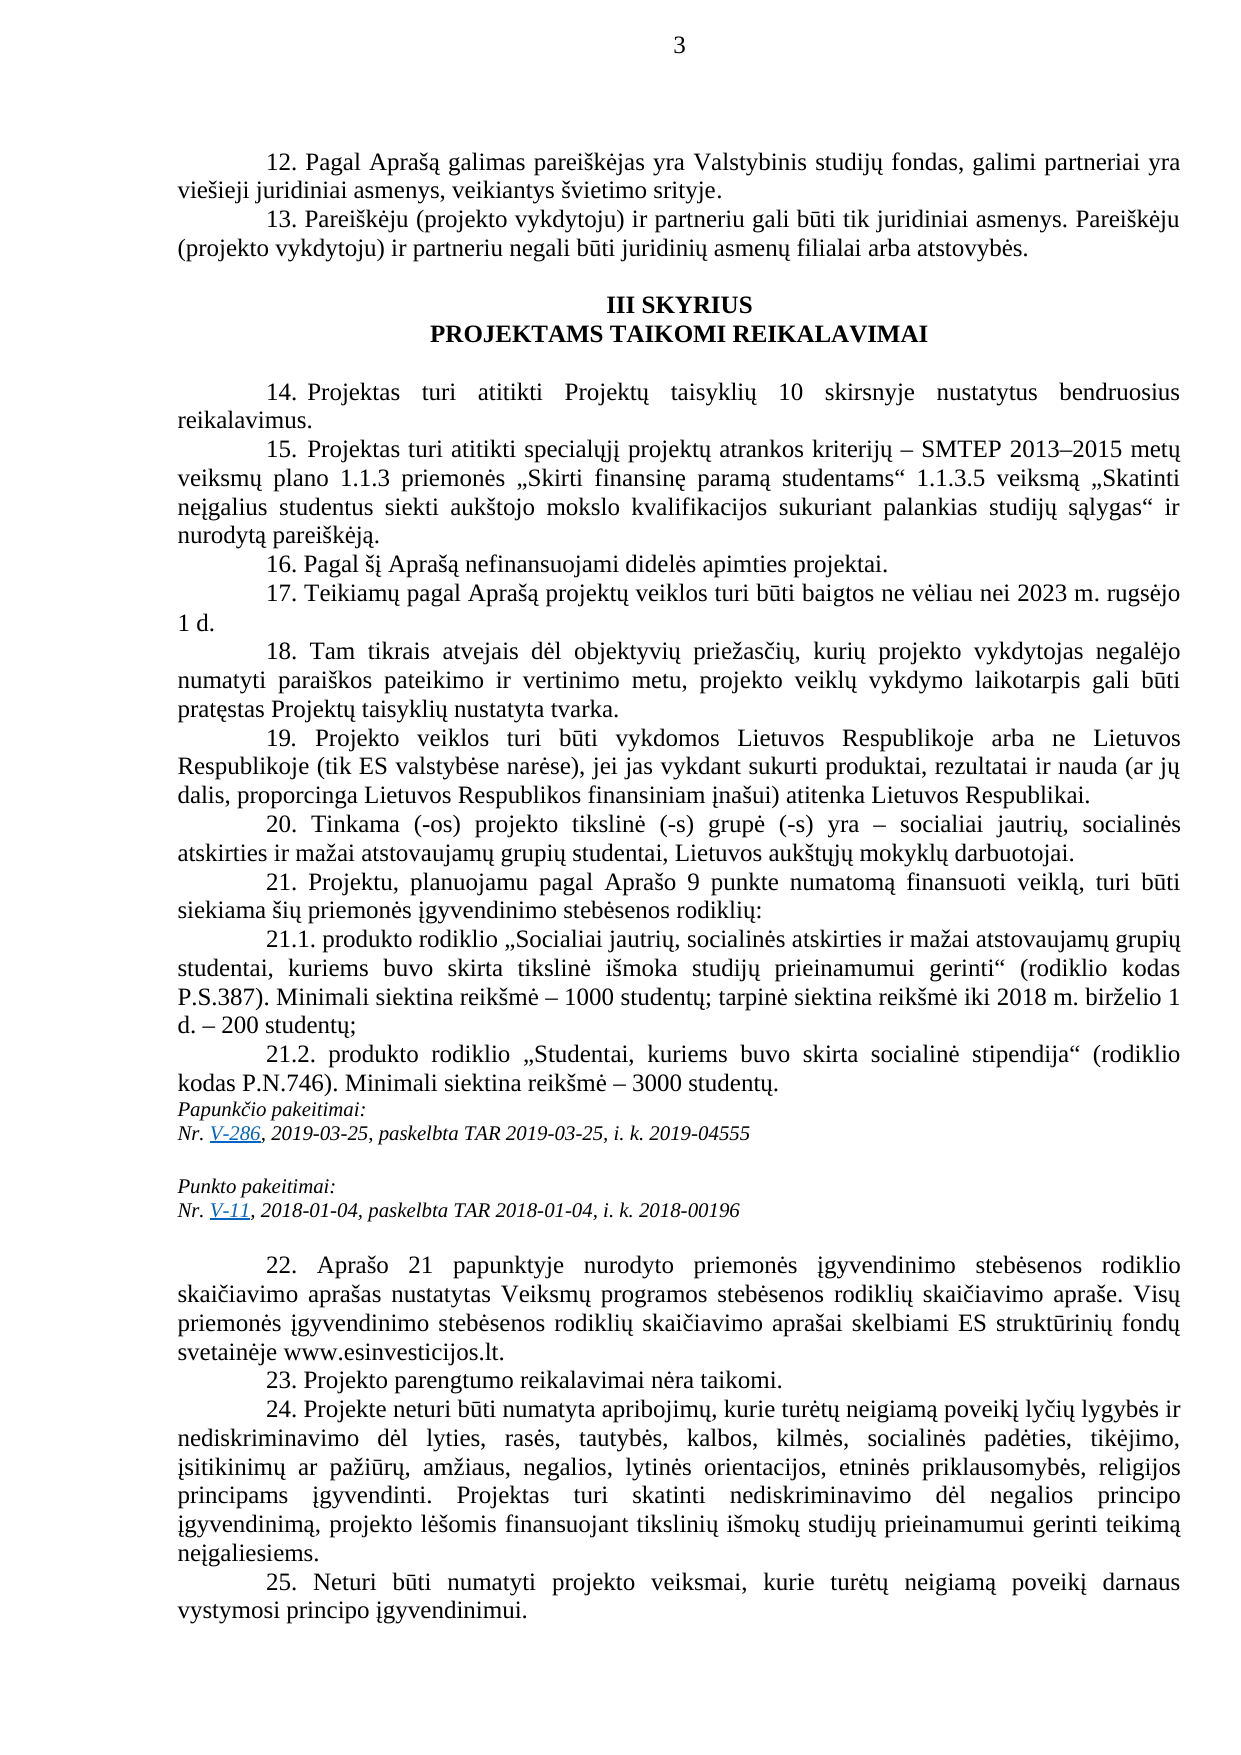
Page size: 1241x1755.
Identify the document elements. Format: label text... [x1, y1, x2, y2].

text PROJEKTAMS TAIKOMI REIKALAVIMAI [177, 319, 1181, 348]
text Punkto pakeitimai: [177, 1173, 1181, 1198]
text 23. Projekto parengtumo reikalavimai nėra taikomi. [177, 1365, 1181, 1394]
text Nr. V-11, 2018-01-04, paskelbta TAR 2018-01-04, i. k. 2018-00196 [177, 1198, 1181, 1222]
text 14. Projektas turi atitikti Projektų taisyklių 10 skirsnyje nustatytus bendruosius reikalavimus. [177, 377, 1181, 434]
text 18. Tam tikrais atvejais dėl objektyvių priežasčių, kurių projekto vykdytojas negalėjo numatyti paraiškos pateikimo ir vertinimo metu, projekto veiklų vykdymo laikotarpis gali būti pratęstas Projektų taisyklių nustatyta tvarka. [177, 636, 1181, 723]
text 12. Pagal Aprašą galimas pareiškėjas yra Valstybinis studijų fondas, galimi partneriai yra viešieji juridiniai asmenys, veikiantys švietimo srityje. [177, 147, 1181, 204]
text 17. Teikiamų pagal Aprašą projektų veiklos turi būti baigtos ne vėliau nei 2023 m. rugsėjo 1 d. [177, 578, 1181, 636]
text 19. Projekto veiklos turi būti vykdomos Lietuvos Respublikoje arba ne Lietuvos Respublikoje (tik ES valstybėse narėse), jei jas vykdant sukurti produktai, rezultatai ir nauda (ar jų dalis, proporcinga Lietuvos Respublikos finansiniam įnašui) atitenka Lietuvos Respublikai. [177, 723, 1181, 809]
text 21. Projektu, planuojamu pagal Aprašo 9 punkte numatomą finansuoti veiklą, turi būti siekiama šių priemonės įgyvendinimo stebėsenos rodiklių: [177, 867, 1181, 924]
text 13. Pareiškėju (projekto vykdytoju) ir partneriu gali būti tik juridiniai asmenys. Pareiškėju (projekto vykdytoju) ir partneriu negali būti juridinių asmenų filialai arba atstovybės. [177, 204, 1181, 262]
text 20. Tinkama (-os) projekto tikslinė (-s) grupė (-s) yra – socialiai jautrių, socialinės atskirties ir mažai atstovaujamų grupių studentai, Lietuvos aukštųjų mokyklų darbuotojai. [177, 809, 1181, 867]
text 21.1. produkto rodiklio „Socialiai jautrių, socialinės atskirties ir mažai atstovaujamų grupių studentai, kuriems buvo skirta tikslinė išmoka studijų prieinamumui gerinti“ (rodiklio kodas P.S.387). Minimali siektina reikšmė – 1000 studentų; tarpinė siektina reikšmė iki 2018 m. birželio 1 d. – 200 studentų; [177, 924, 1181, 1039]
text Papunkčio pakeitimai: [177, 1097, 1181, 1121]
text III SKYRIUS [177, 291, 1181, 319]
text 15. Projektas turi atitikti specialųjį projektų atrankos kriterijų – SMTEP 2013–2015 metų veiksmų plano 1.1.3 priemonės „Skirti finansinę paramą studentams“ 1.1.3.5 veiksmą „Skatinti neįgalius studentus siekti aukštojo mokslo kvalifikacijos sukuriant palankias studijų sąlygas“ ir nurodytą pareiškėją. [177, 434, 1181, 549]
text 22. Aprašo 21 papunktyje nurodyto priemonės įgyvendinimo stebėsenos rodiklio skaičiavimo aprašas nustatytas Veiksmų programos stebėsenos rodiklių skaičiavimo apraše. Visų priemonės įgyvendinimo stebėsenos rodiklių skaičiavimo aprašai skelbiami ES struktūrinių fondų svetainėje www.esinvesticijos.lt. [177, 1250, 1181, 1365]
text 16. Pagal šį Aprašą nefinansuojami didelės apimties projektai. [177, 549, 1181, 578]
text Nr. V-286, 2019-03-25, paskelbta TAR 2019-03-25, i. k. 2019-04555 [177, 1121, 1181, 1145]
text 21.2. produkto rodiklio „Studentai, kuriems buvo skirta socialinė stipendija“ (rodiklio kodas P.N.746). Minimali siektina reikšmė – 3000 studentų. [177, 1039, 1181, 1097]
text 24. Projekte neturi būti numatyta apribojimų, kurie turėtų neigiamą poveikį lyčių lygybės ir nediskriminavimo dėl lyties, rasės, tautybės, kalbos, kilmės, socialinės padėties, tikėjimo, įsitikinimų ar pažiūrų, amžiaus, negalios, lytinės orientacijos, etninės priklausomybės, religijos principams įgyvendinti. Projektas turi skatinti nediskriminavimo dėl negalios principo įgyvendinimą, projekto lėšomis finansuojant tikslinių išmokų studijų prieinamumui gerinti teikimą neįgaliesiems. [177, 1394, 1181, 1567]
text 25. Neturi būti numatyti projekto veiksmai, kurie turėtų neigiamą poveikį darnaus vystymosi principo įgyvendinimui. [177, 1567, 1181, 1624]
